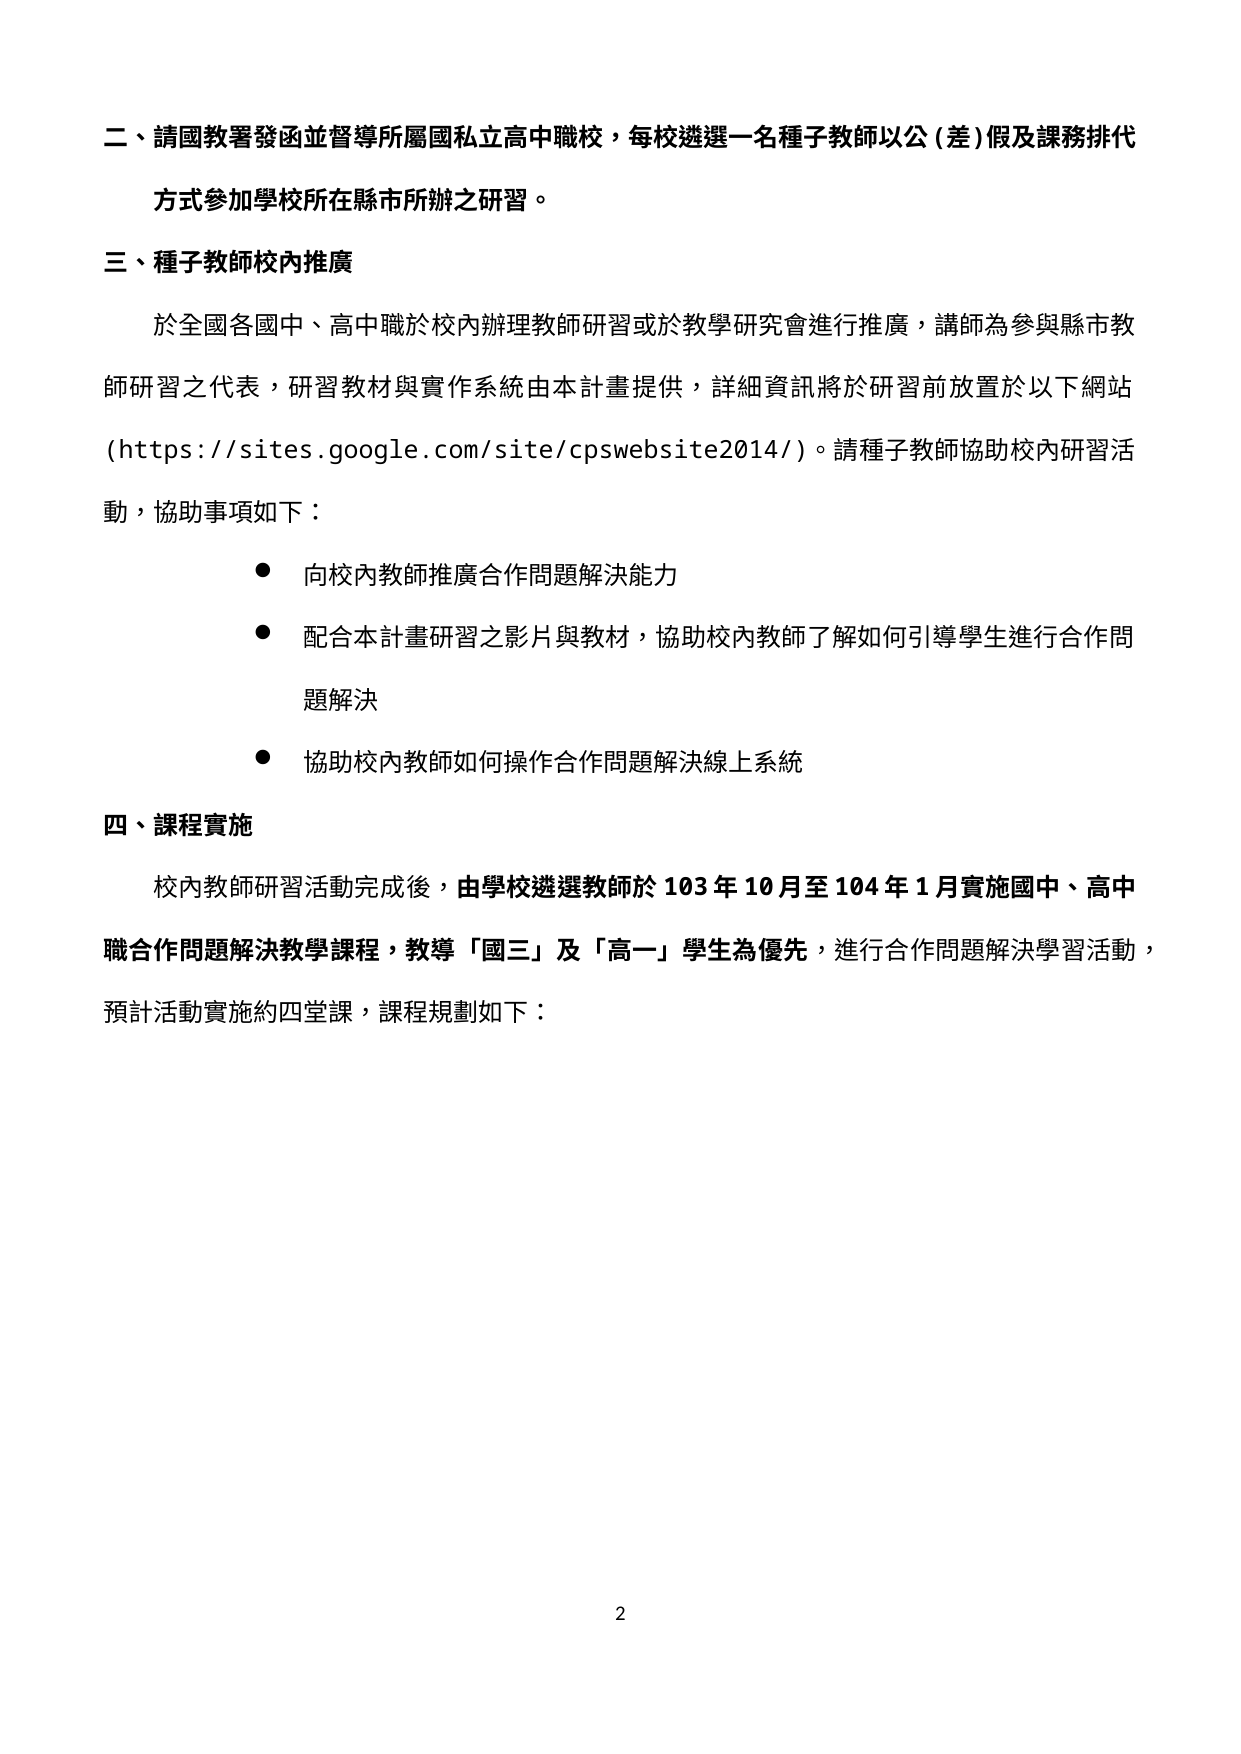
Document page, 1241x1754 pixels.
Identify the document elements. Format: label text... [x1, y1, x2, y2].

text 校內教師研習活動完成後，由學校遴選教師於103年10月至104年1月實施國中、高中職合作問題解決教學課程，教導「國三」及「高一」學生為優先，進行合作問題解決學習活動，預計活動實施約四堂課，課程規劃如下： [103, 844, 1137, 1032]
text 四、課程實施 [103, 782, 1137, 844]
list 向校內教師推廣合作問題解決能力 [253, 532, 1137, 594]
text 二、請國教署發函並督導所屬國私立高中職校，每校遴選一名種子教師以公(差)假及課務排代方式參加學校所在縣市所辦之研習。 [103, 94, 1137, 219]
list 協助校內教師如何操作合作問題解決線上系統 [253, 719, 1137, 782]
list 配合本計畫研習之影片與教材，協助校內教師了解如何引導學生進行合作問題解決 [253, 594, 1137, 719]
text 三、種子教師校內推廣 [103, 219, 1137, 282]
text 於全國各國中、高中職於校內辦理教師研習或於教學研究會進行推廣，講師為參與縣市教師研習之代表，研習教材與實作系統由本計畫提供，詳細資訊將於研習前放置於以下網站(https://sites.google.com/site/cpswebsite2014/)。請種子教師協助校內研習活動，協助事項如下： [103, 282, 1137, 532]
